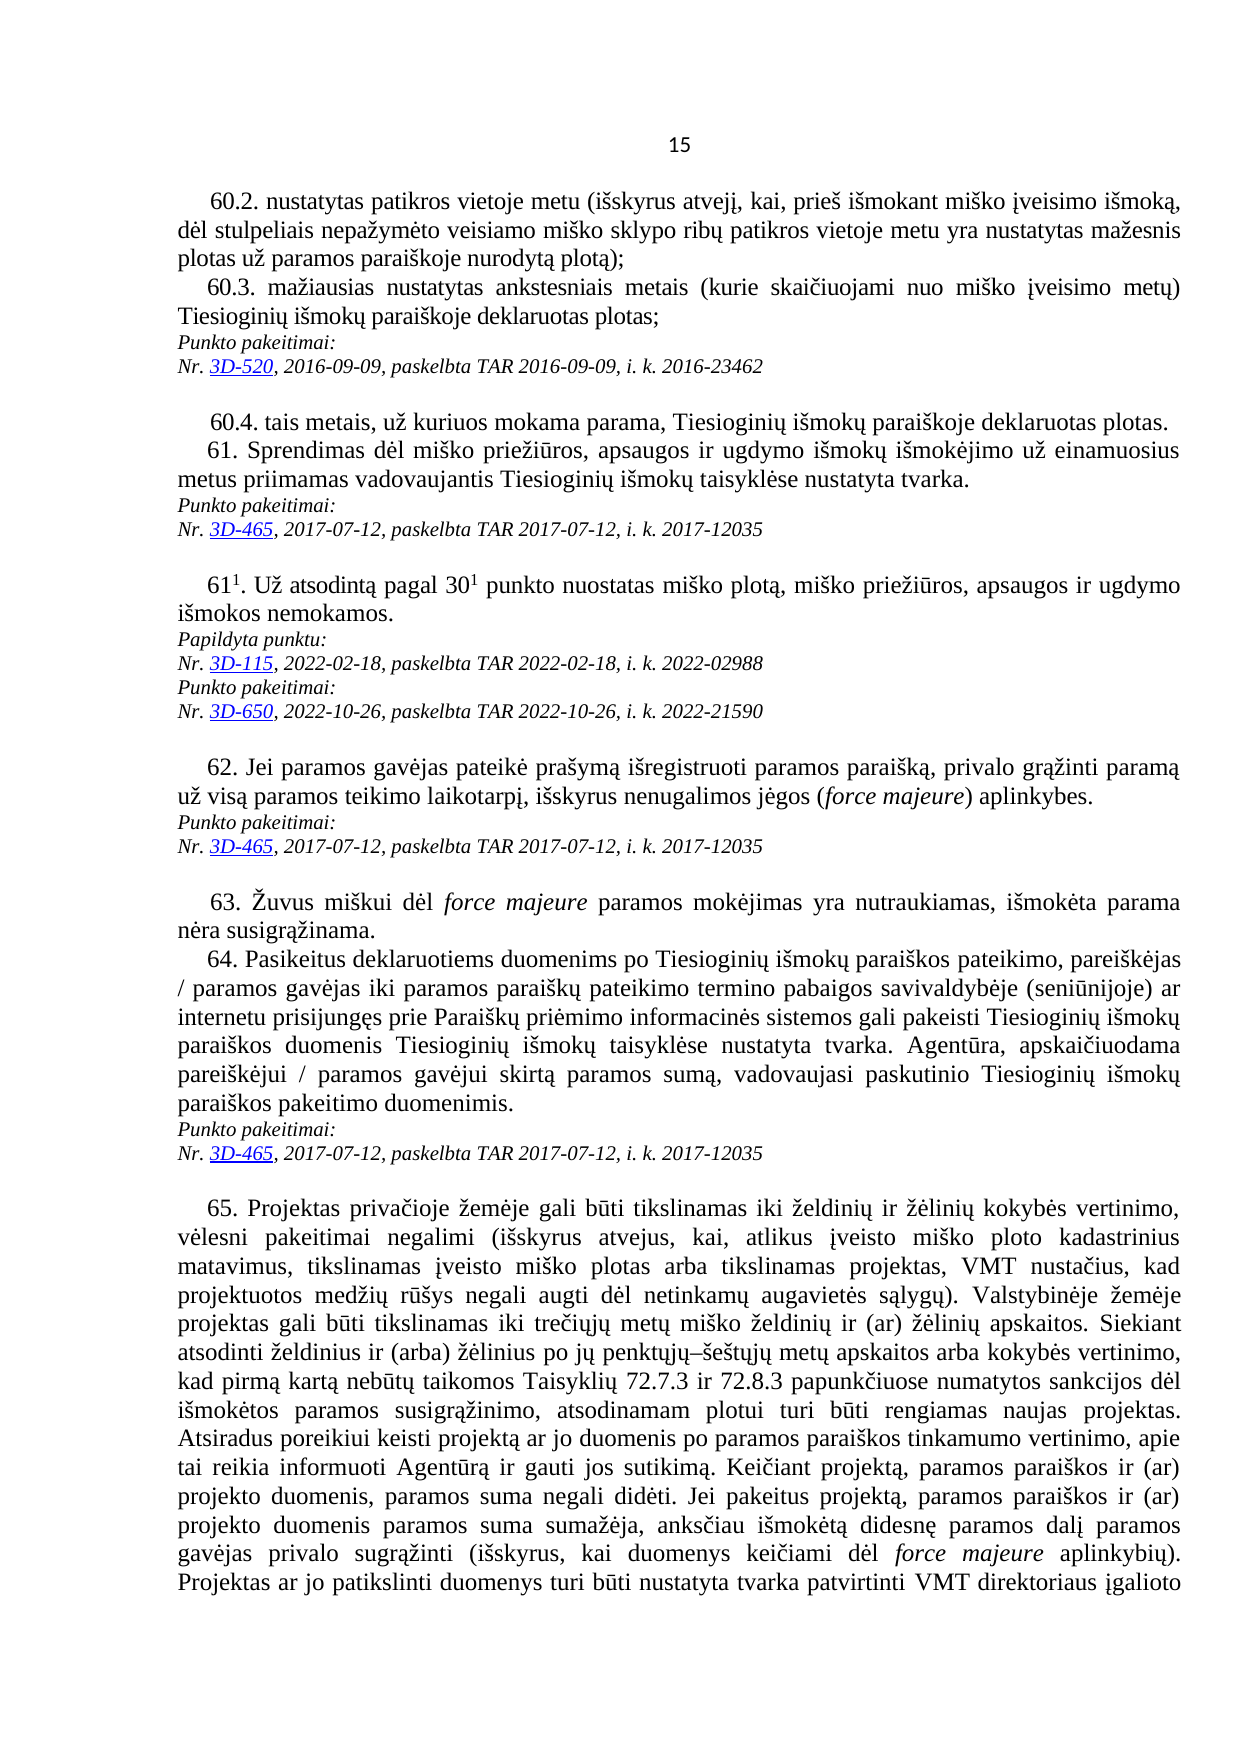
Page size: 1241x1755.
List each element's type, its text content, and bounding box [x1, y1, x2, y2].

text 63. Žuvus miškui dėl force majeure paramos mokėjimas yra nutraukiamas, išmokėta parama nėra susigrąžinama. [177, 887, 1181, 944]
text 611. Už atsodintą pagal 301 punkto nuostatas miško plotą, miško priežiūros, apsaugos ir ugdymo išmokos nemokamos. [177, 570, 1181, 627]
text Punkto pakeitimai: [177, 330, 1181, 354]
text 64. Pasikeitus deklaruotiems duomenims po Tiesioginių išmokų paraiškos pateikimo, pareiškėjas / paramos gavėjas iki paramos paraiškų pateikimo termino pabaigos savivaldybėje (seniūnijoje) ar internetu prisijungęs prie Paraiškų priėmimo informacinės sistemos gali pakeisti Tiesioginių išmokų paraiškos duomenis Tiesioginių išmokų taisyklėse nustatyta tvarka. Agentūra, apskaičiuodama pareiškėjui / paramos gavėjui skirtą paramos sumą, vadovaujasi paskutinio Tiesioginių išmokų paraiškos pakeitimo duomenimis. [177, 944, 1181, 1117]
text Punkto pakeitimai: [177, 1117, 1181, 1141]
text Nr. 3D-465, 2017-07-12, paskelbta TAR 2017-07-12, i. k. 2017-12035 [177, 517, 1181, 541]
text 60.3. mažiausias nustatytas ankstesniais metais (kurie skaičiuojami nuo miško įveisimo metų) Tiesioginių išmokų paraiškoje deklaruotas plotas; [177, 272, 1181, 330]
text Punkto pakeitimai: [177, 675, 1181, 699]
text Punkto pakeitimai: [177, 493, 1181, 517]
text Nr. 3D-115, 2022-02-18, paskelbta TAR 2022-02-18, i. k. 2022-02988 [177, 651, 1181, 675]
text Nr. 3D-650, 2022-10-26, paskelbta TAR 2022-10-26, i. k. 2022-21590 [177, 699, 1181, 723]
text Nr. 3D-465, 2017-07-12, paskelbta TAR 2017-07-12, i. k. 2017-12035 [177, 834, 1181, 858]
text 62. Jei paramos gavėjas pateikė prašymą išregistruoti paramos paraišką, privalo grąžinti paramą už visą paramos teikimo laikotarpį, išskyrus nenugalimos jėgos (force majeure) aplinkybes. [177, 752, 1181, 810]
text Papildyta punktu: [177, 627, 1181, 651]
text 61. Sprendimas dėl miško priežiūros, apsaugos ir ugdymo išmokų išmokėjimo už einamuosius metus priimamas vadovaujantis Tiesioginių išmokų taisyklėse nustatyta tvarka. [177, 435, 1181, 493]
text 60.2. nustatytas patikros vietoje metu (išskyrus atvejį, kai, prieš išmokant miško įveisimo išmoką, dėl stulpeliais nepažymėto veisiamo miško sklypo ribų patikros vietoje metu yra nustatytas mažesnis plotas už paramos paraiškoje nurodytą plotą); [177, 186, 1181, 272]
text Punkto pakeitimai: [177, 810, 1181, 834]
text 65. Projektas privačioje žemėje gali būti tikslinamas iki želdinių ir žėlinių kokybės vertinimo, vėlesni pakeitimai negalimi (išskyrus atvejus, kai, atlikus įveisto miško ploto kadastrinius matavimus, tikslinamas įveisto miško plotas arba tikslinamas projektas, VMT nustačius, kad projektuotos medžių rūšys negali augti dėl netinkamų augavietės sąlygų). Valstybinėje žemėje projektas gali būti tikslinamas iki trečiųjų metų miško želdinių ir (ar) žėlinių apskaitos. Siekiant atsodinti želdinius ir (arba) žėlinius po jų penktųjų–šeštųjų metų apskaitos arba kokybės vertinimo, kad pirmą kartą nebūtų taikomos Taisyklių 72.7.3 ir 72.8.3 papunkčiuose numatytos sankcijos dėl išmokėtos paramos susigrąžinimo, atsodinamam plotui turi būti rengiamas naujas projektas. Atsiradus poreikiui keisti projektą ar jo duomenis po paramos paraiškos tinkamumo vertinimo, apie tai reikia informuoti Agentūrą ir gauti jos sutikimą. Keičiant projektą, paramos paraiškos ir (ar) projekto duomenis, paramos suma negali didėti. Jei pakeitus projektą, paramos paraiškos ir (ar) projekto duomenis paramos suma sumažėja, anksčiau išmokėtą didesnę paramos dalį paramos gavėjas privalo sugrąžinti (išskyrus, kai duomenys keičiami dėl force majeure aplinkybių). Projektas ar jo patikslinti duomenys turi būti nustatyta tvarka patvirtinti VMT direktoriaus įgalioto [177, 1193, 1181, 1596]
text 60.4. tais metais, už kuriuos mokama parama, Tiesioginių išmokų paraiškoje deklaruotas plotas. [177, 407, 1181, 435]
text Nr. 3D-465, 2017-07-12, paskelbta TAR 2017-07-12, i. k. 2017-12035 [177, 1141, 1181, 1165]
text Nr. 3D-520, 2016-09-09, paskelbta TAR 2016-09-09, i. k. 2016-23462 [177, 354, 1181, 378]
